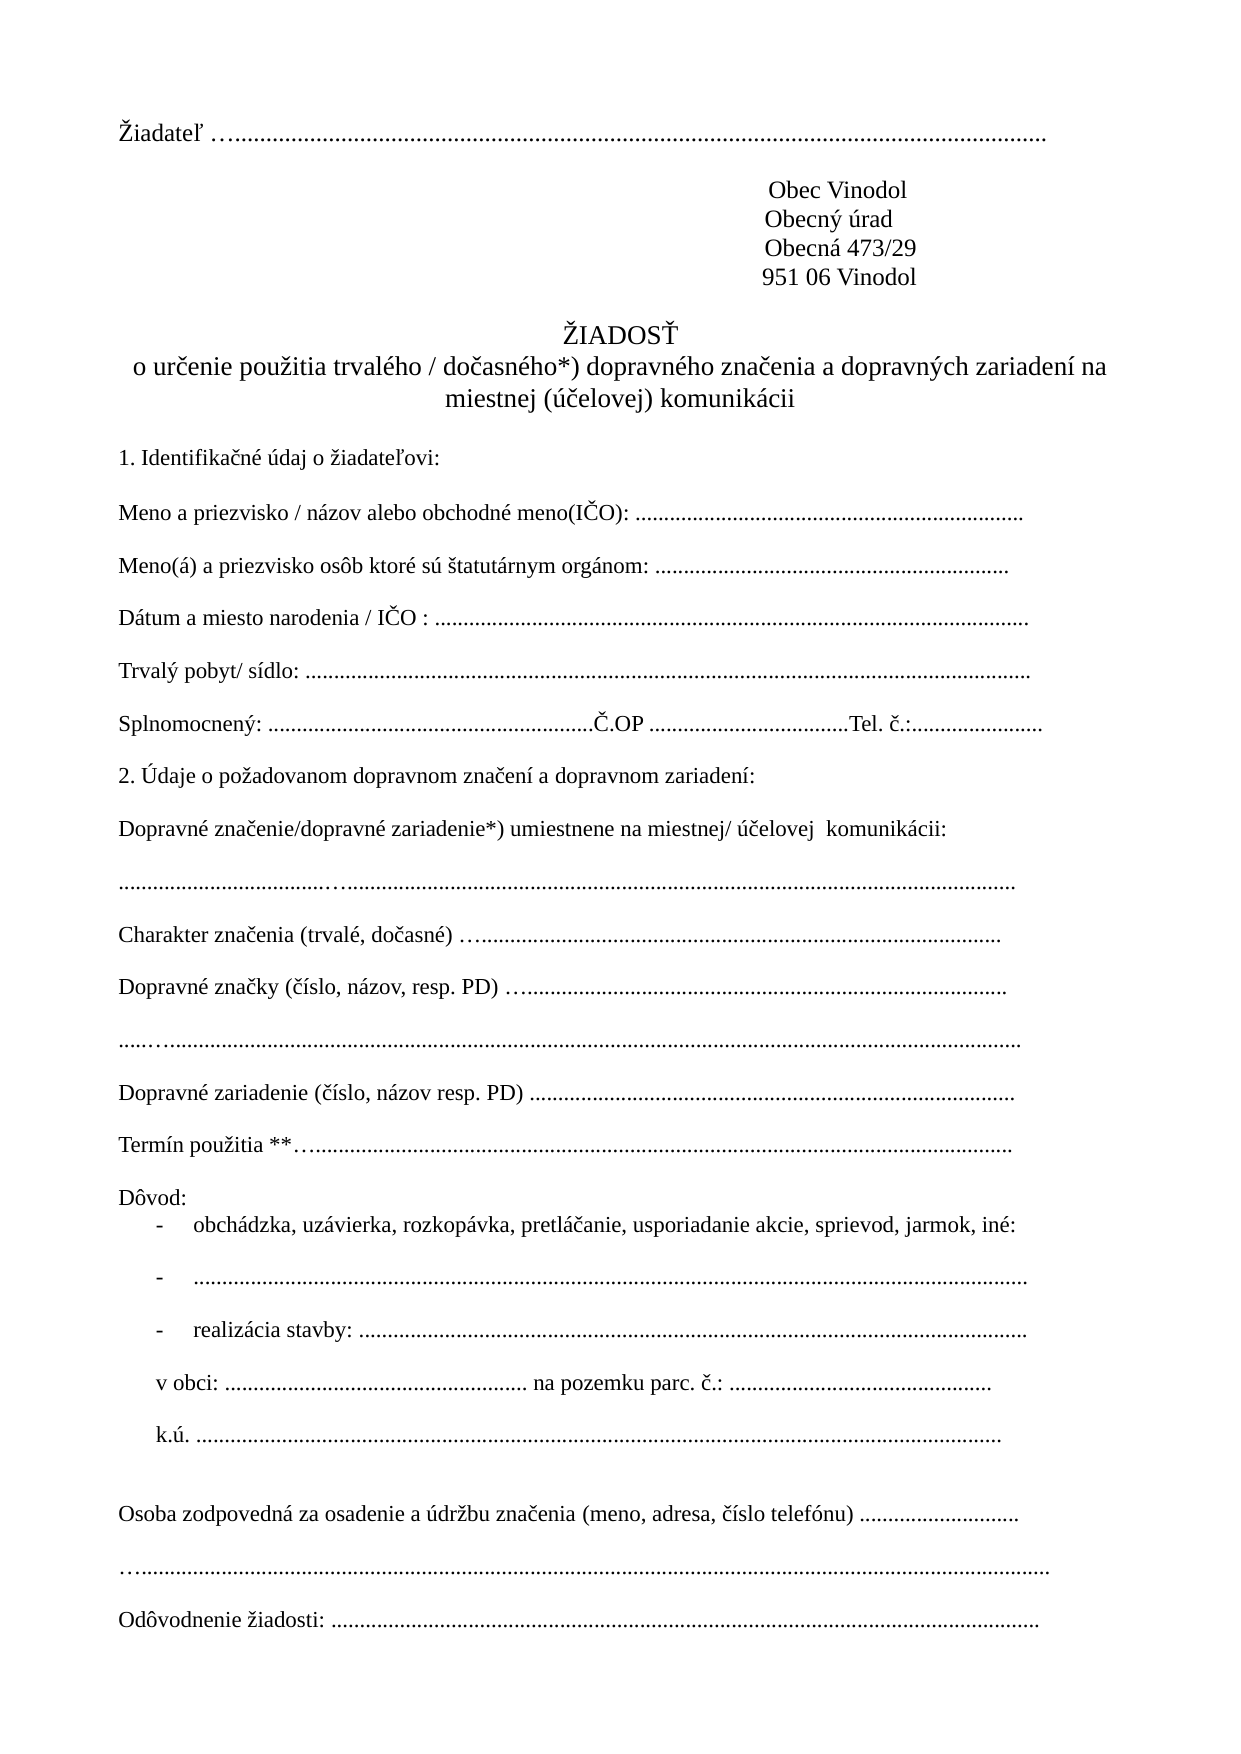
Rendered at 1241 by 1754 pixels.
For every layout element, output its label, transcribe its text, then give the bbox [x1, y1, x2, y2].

text Meno(á) a priezvisko osôb ktoré sú štatutárnym orgánom: .............................................................. [118, 552, 1122, 578]
text 2. Údaje o požadovanom dopravnom značení a dopravnom zariadení: [118, 763, 1122, 789]
text Termín použitia **….......................................................................................................................... [118, 1132, 1122, 1158]
text 951 06 Vinodol [118, 262, 1122, 291]
text 1. Identifikačné údaj o žiadateľovi: [118, 444, 1122, 470]
text ....................................…..................................................................................................................... [118, 868, 1122, 894]
text Odôvodnenie žiadosti: ............................................................................................................................ [118, 1606, 1122, 1632]
text Žiadateľ ….................................................................................................................................. [118, 118, 1122, 147]
text Splnomocnený: .........................................................Č.OP ...................................Tel. č.:....................... [118, 710, 1122, 736]
text k.ú. ............................................................................................................................................. [156, 1421, 1122, 1448]
text Dopravné zariadenie (číslo, názov resp. PD) ..................................................................................... [118, 1079, 1122, 1105]
text Obecná 473/29 [118, 233, 1122, 262]
text ŽIADOSŤ [118, 319, 1122, 351]
text Osoba zodpovedná za osadenie a údržbu značenia (meno, adresa, číslo telefónu) ............................ [118, 1501, 1122, 1527]
text .....…..................................................................................................................................................... [118, 1026, 1122, 1052]
text Dopravné značky (číslo, názov, resp. PD) ….................................................................................... [118, 973, 1122, 1000]
text Obecný úrad [118, 204, 1122, 233]
text Dôvod: [118, 1184, 1122, 1211]
text Obec Vinodol [118, 176, 1122, 204]
text …............................................................................................................................................................... [118, 1553, 1122, 1579]
text Dopravné značenie/dopravné zariadenie*) umiestnene na miestnej/ účelovej komunikácii: [118, 815, 1122, 842]
text Meno a priezvisko / názov alebo obchodné meno(IČO): .................................................................... [118, 499, 1122, 525]
list .................................................................................................................................................. [156, 1263, 1122, 1290]
list realizácia stavby: ..................................................................................................................... [156, 1316, 1122, 1342]
text Dátum a miesto narodenia / IČO : ........................................................................................................ [118, 604, 1122, 631]
text v obci: ..................................................... na pozemku parc. č.: .............................................. [156, 1369, 1122, 1395]
text Trvalý pobyt/ sídlo: ............................................................................................................................... [118, 657, 1122, 683]
text Charakter značenia (trvalé, dočasné) …........................................................................................... [118, 921, 1122, 947]
list obchádzka, uzávierka, rozkopávka, pretláčanie, usporiadanie akcie, sprievod, jarmok, iné: [156, 1211, 1122, 1237]
text o určenie použitia trvalého / dočasného*) dopravného značenia a dopravných zariadení na miestnej (účelovej) komunikácii [118, 351, 1122, 413]
